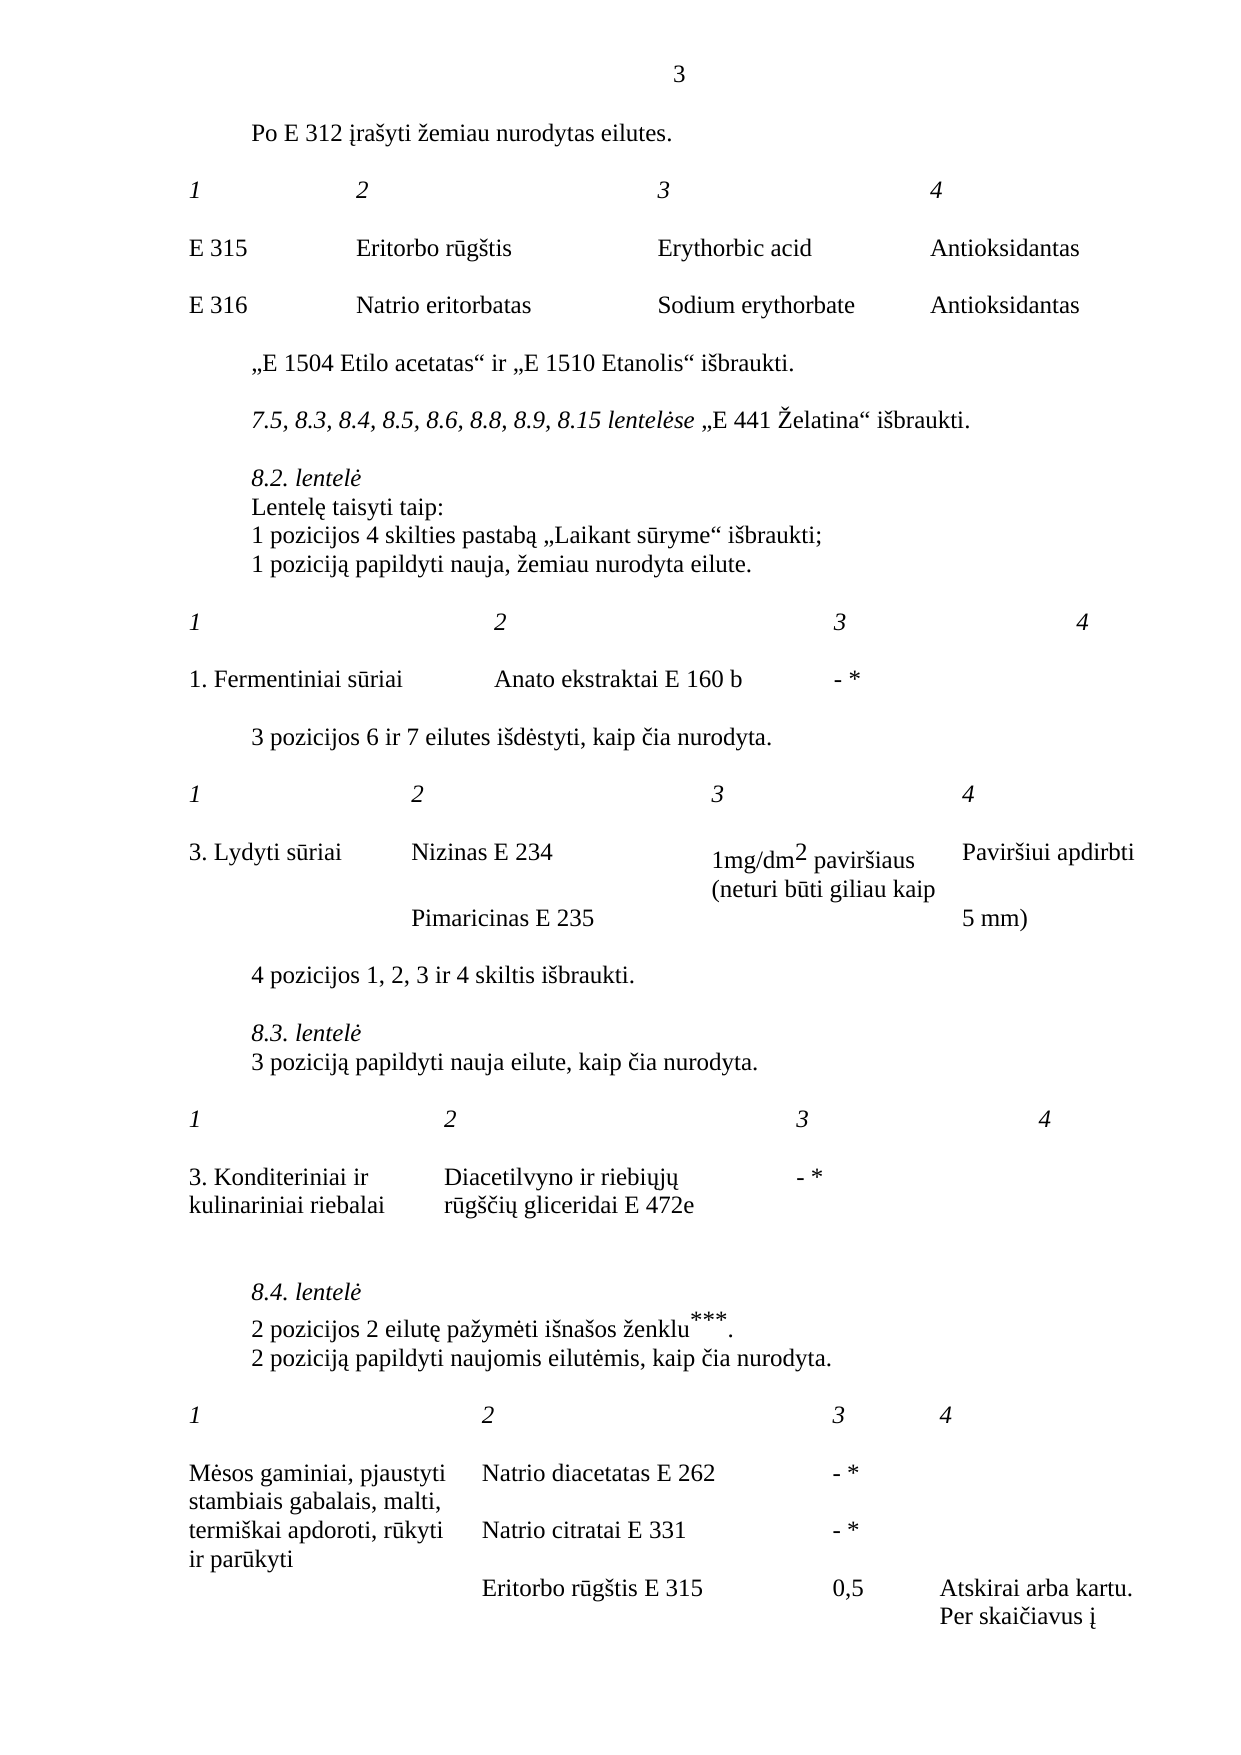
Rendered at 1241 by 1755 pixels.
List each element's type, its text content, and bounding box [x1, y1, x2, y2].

table_cell 0,5 [821, 1573, 928, 1601]
table_cell [1027, 1190, 1181, 1219]
table_cell [345, 204, 646, 233]
table_header 2 [433, 1104, 785, 1133]
table_cell - * [823, 664, 959, 693]
table_header 3 [823, 607, 959, 636]
table_header 2 [400, 779, 700, 808]
text 8.2. lentelė [177, 463, 1181, 492]
table_cell Per skaičiavus į [928, 1601, 1181, 1630]
table_cell [177, 1573, 470, 1601]
table_header 1 [177, 1400, 470, 1429]
table_cell [928, 1429, 1181, 1458]
table_cell 2 [345, 176, 646, 204]
table_header [646, 147, 918, 176]
table_cell E 315 [177, 233, 344, 262]
table_cell Erythorbic acid [646, 233, 918, 262]
table_header 3 [821, 1400, 928, 1429]
table_cell [177, 204, 344, 233]
text 1 poziciją papildyti nauja, žemiau nurodyta eilute. [177, 549, 1181, 578]
table_cell [785, 1133, 1027, 1162]
table_cell [821, 1486, 928, 1515]
table_header 3 [785, 1104, 1027, 1133]
table_cell [177, 636, 483, 664]
table_cell Paviršiui apdirbti [951, 837, 1181, 874]
table_cell [785, 1219, 1027, 1248]
table_cell [1065, 664, 1181, 693]
table_cell termiškai apdoroti, rūkyti [177, 1515, 470, 1544]
table_cell [177, 874, 400, 903]
table_cell [483, 636, 822, 664]
table_cell [823, 636, 959, 664]
table_cell [919, 262, 1181, 291]
table_cell (neturi būti giliau kaip [700, 874, 951, 903]
table_cell 3. Lydyti sūriai [177, 837, 400, 874]
table_cell [177, 903, 400, 932]
table_cell rūgščių gliceridai E 472e [433, 1190, 785, 1219]
table_cell [177, 1219, 433, 1248]
table_cell [785, 1190, 1027, 1219]
table_cell [400, 808, 700, 837]
table_cell [821, 1601, 928, 1630]
text 8.4. lentelė [177, 1277, 1181, 1305]
table_cell - * [821, 1515, 928, 1544]
text Lentelę taisyti taip: [177, 492, 1181, 521]
table_cell [433, 1133, 785, 1162]
table_cell [951, 808, 1181, 837]
text 1 pozicijos 4 skilties pastabą „Laikant sūryme“ išbraukti; [177, 521, 1181, 549]
table_cell [700, 808, 951, 837]
text 2 pozicijos 2 eilutę pažymėti išnašos ženklu***. [177, 1305, 1181, 1343]
table_cell [646, 262, 918, 291]
table_cell Natrio diacetatas E 262 [470, 1458, 821, 1486]
table_cell [1027, 1162, 1181, 1190]
table_cell Sodium erythorbate [646, 291, 918, 319]
table_cell 5 mm) [951, 903, 1181, 932]
table_cell 4 [919, 176, 1181, 204]
table_cell Nizinas E 234 [400, 837, 700, 874]
table_cell [928, 1458, 1181, 1486]
table_cell Eritorbo rūgštis E 315 [470, 1573, 821, 1601]
text 3 poziciją papildyti nauja eilute, kaip čia nurodyta. [177, 1047, 1181, 1075]
text 3 pozicijos 6 ir 7 eilutes išdėstyti, kaip čia nurodyta. [177, 722, 1181, 751]
table_cell [433, 1219, 785, 1248]
table_cell E 316 [177, 291, 344, 319]
table_cell 1 [177, 176, 344, 204]
text 2 poziciją papildyti naujomis eilutėmis, kaip čia nurodyta. [177, 1343, 1181, 1371]
table_cell [951, 874, 1181, 903]
table_cell [646, 204, 918, 233]
table_cell [177, 262, 344, 291]
table_cell [928, 1544, 1181, 1573]
table_header 3 [700, 779, 951, 808]
table_cell [700, 903, 951, 932]
table_cell [960, 636, 1065, 664]
table_cell [470, 1429, 821, 1458]
table_cell Mėsos gaminiai, pjaustyti [177, 1458, 470, 1486]
table_header 4 [951, 779, 1181, 808]
table_header 1 [177, 607, 483, 636]
table_cell Natrio citratai E 331 [470, 1515, 821, 1544]
table_cell [400, 874, 700, 903]
table_header 4 [1027, 1104, 1181, 1133]
table_cell Diacetilvyno ir riebiųjų [433, 1162, 785, 1190]
table_header [919, 147, 1181, 176]
table_cell [470, 1601, 821, 1630]
text 4 pozicijos 1, 2, 3 ir 4 skiltis išbraukti. [177, 960, 1181, 989]
table_cell Natrio eritorbatas [345, 291, 646, 319]
table_cell [821, 1429, 928, 1458]
table_cell stambiais gabalais, malti, [177, 1486, 470, 1515]
table_cell [1027, 1219, 1181, 1248]
table_cell Pimaricinas E 235 [400, 903, 700, 932]
table_cell ir parūkyti [177, 1544, 470, 1573]
table_cell [1065, 636, 1181, 664]
text Po E 312 įrašyti žemiau nurodytas eilutes. [177, 118, 1181, 147]
table_cell [960, 664, 1065, 693]
table_cell [177, 1601, 470, 1630]
table_cell 3. Konditeriniai ir [177, 1162, 433, 1190]
table_header 4 [928, 1400, 1181, 1429]
table_cell 1. Fermentiniai sūriai [177, 664, 483, 693]
table_cell - * [821, 1458, 928, 1486]
table_cell [919, 204, 1181, 233]
table_header 1 [177, 779, 400, 808]
table_cell [928, 1515, 1181, 1544]
table_cell [345, 262, 646, 291]
table_cell [177, 1429, 470, 1458]
table_header [960, 607, 1065, 636]
table_cell [177, 1133, 433, 1162]
table_header 2 [470, 1400, 821, 1429]
table_cell 1mg/dm2 paviršiaus [700, 837, 951, 874]
table_header [345, 147, 646, 176]
table_cell Antioksidantas [919, 291, 1181, 319]
table_cell [821, 1544, 928, 1573]
text 8.3. lentelė [177, 1018, 1181, 1047]
table_cell [470, 1486, 821, 1515]
table_cell [470, 1544, 821, 1573]
table_cell [928, 1486, 1181, 1515]
table_header 1 [177, 1104, 433, 1133]
table_cell Anato ekstraktai E 160 b [483, 664, 822, 693]
table_header 4 [1065, 607, 1181, 636]
table_header 2 [483, 607, 822, 636]
table_cell Atskirai arba kartu. [928, 1573, 1181, 1601]
table_cell [1027, 1133, 1181, 1162]
table_cell 3 [646, 176, 918, 204]
table_header [177, 147, 344, 176]
table_cell Antioksidantas [919, 233, 1181, 262]
table_cell [177, 808, 400, 837]
table_cell Eritorbo rūgštis [345, 233, 646, 262]
text „E 1504 Etilo acetatas“ ir „E 1510 Etanolis“ išbraukti. [177, 348, 1181, 377]
text 7.5, 8.3, 8.4, 8.5, 8.6, 8.8, 8.9, 8.15 lentelėse „E 441 Želatina“ išbraukti. [177, 406, 1181, 434]
table_cell - * [785, 1162, 1027, 1190]
table_cell kulinariniai riebalai [177, 1190, 433, 1219]
